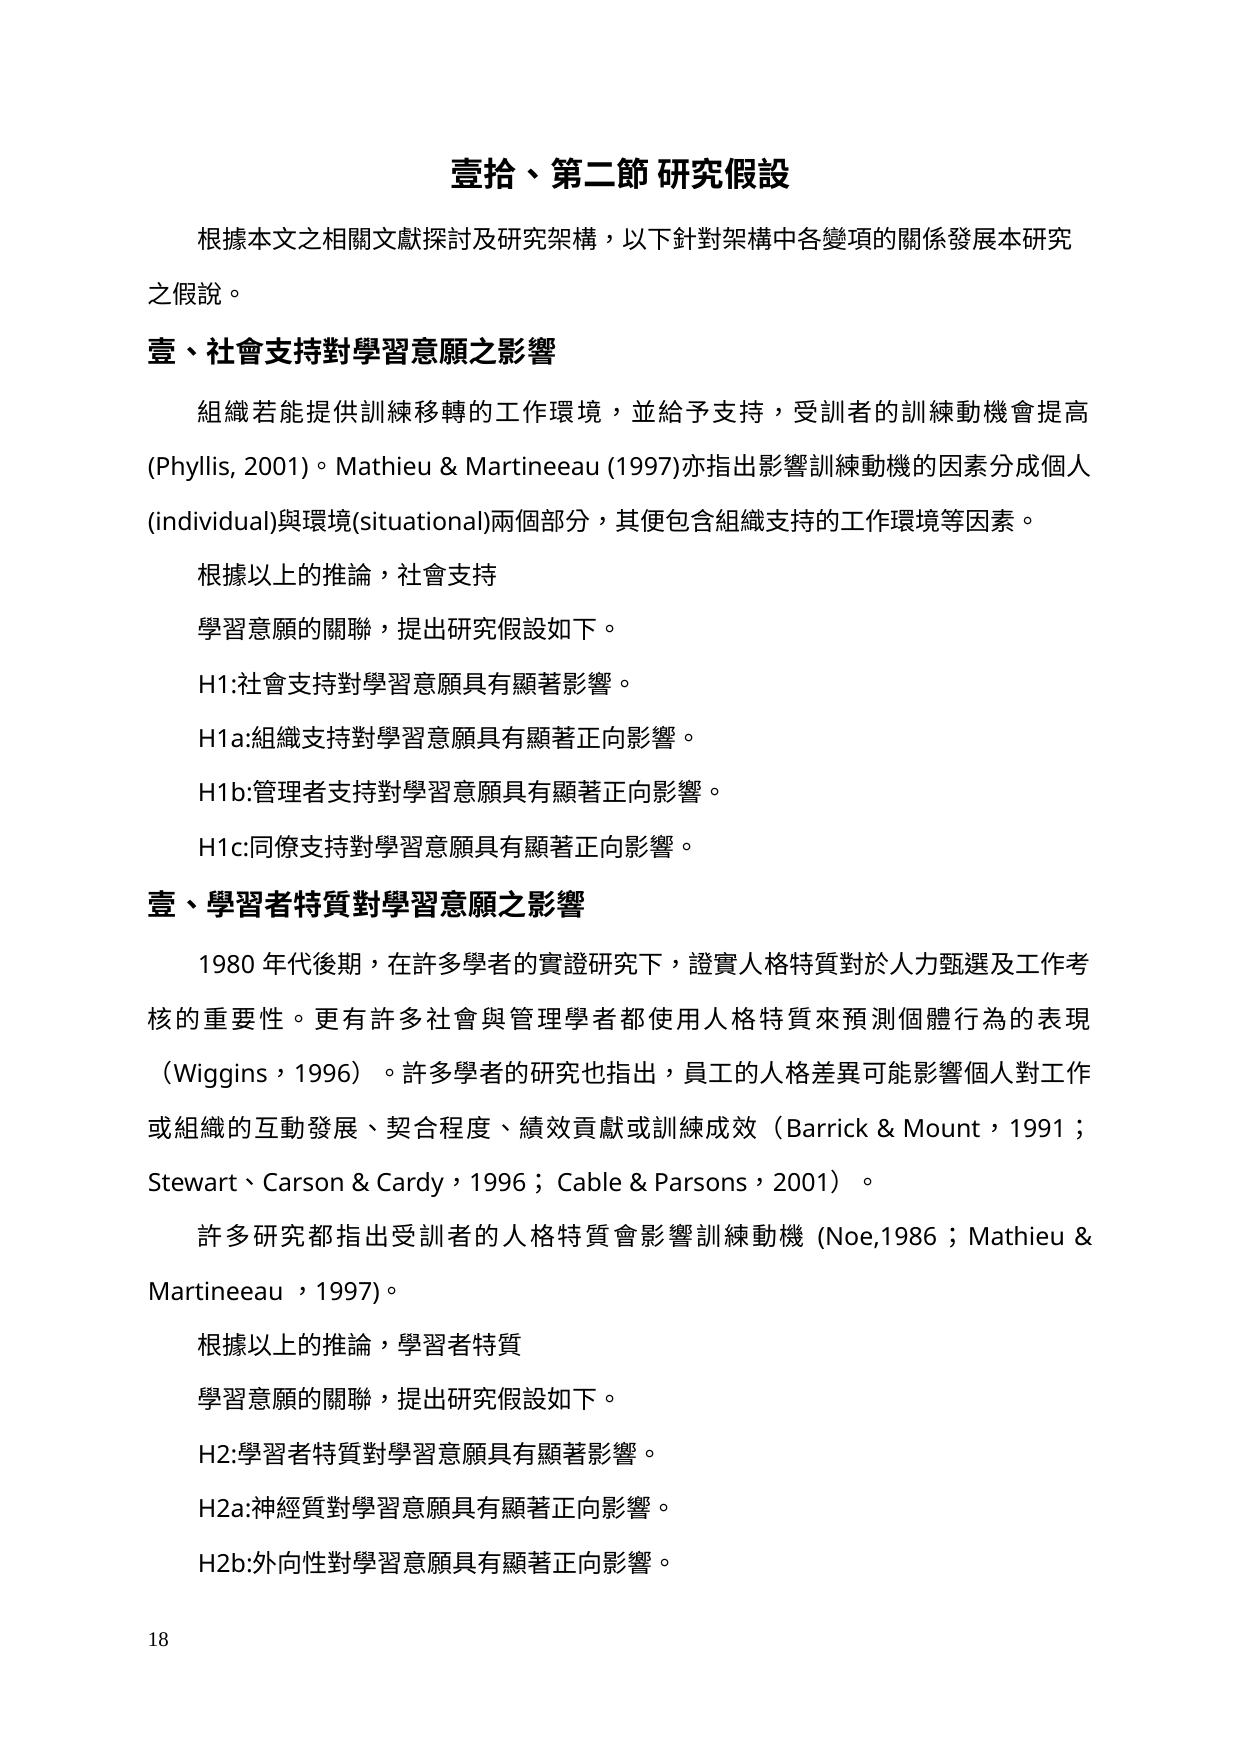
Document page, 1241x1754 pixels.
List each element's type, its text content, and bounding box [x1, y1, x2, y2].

subtitle 學習者特質對學習意願之影響 [148, 882, 1092, 924]
text 1980 年代後期，在許多學者的實證研究下，證實人格特質對於人力甄選及工作考核的重要性。更有許多社會與管理學者都使用人格特質來預測個體行為的表現（Wiggins，1996）。許多學者的研究也指出，員工的人格差異可能影響個人對工作或組織的互動發展、契合程度、績效貢獻或訓練成效（Barrick & Mount，1991；Stewart、Carson & Cardy，1996； Cable & Parsons，2001）。 [148, 945, 1092, 1199]
text H1:社會支持對學習意願具有顯著影響。 [148, 664, 1092, 700]
text H1a:組織支持對學習意願具有顯著正向影響。 [148, 718, 1092, 755]
text 根據以上的推論，學習者特質 [148, 1326, 1092, 1362]
text H1c:同僚支持對學習意願具有顯著正向影響。 [148, 827, 1092, 863]
text 組織若能提供訓練移轉的工作環境，並給予支持，受訓者的訓練動機會提高(Phyllis, 2001)。Mathieu & Martineeau (1997)亦指出影響訓練動機的因素分成個人(individual)與環境(situational)兩個部分，其便包含組織支持的工作環境等因素。 [148, 392, 1092, 537]
subtitle 社會支持對學習意願之影響 [148, 329, 1092, 371]
text 根據以上的推論，社會支持 [148, 555, 1092, 592]
text H2:學習者特質對學習意願具有顯著影響。 [148, 1434, 1092, 1471]
text 許多研究都指出受訓者的人格特質會影響訓練動機 (Noe,1986；Mathieu & Martineeau ，1997)。 [148, 1217, 1092, 1307]
text H2a:神經質對學習意願具有顯著正向影響。 [148, 1489, 1092, 1525]
text 根據本文之相關文獻探討及研究架構，以下針對架構中各變項的關係發展本研究之假說。 [148, 220, 1092, 311]
text 學習意願的關聯，提出研究假設如下。 [148, 1380, 1092, 1416]
text H1b:管理者支持對學習意願具有顯著正向影響。 [148, 773, 1092, 809]
text H2b:外向性對學習意願具有顯著正向影響。 [148, 1543, 1092, 1579]
subtitle 第二節 研究假設 [148, 148, 1092, 196]
text 學習意願的關聯，提出研究假設如下。 [148, 610, 1092, 646]
